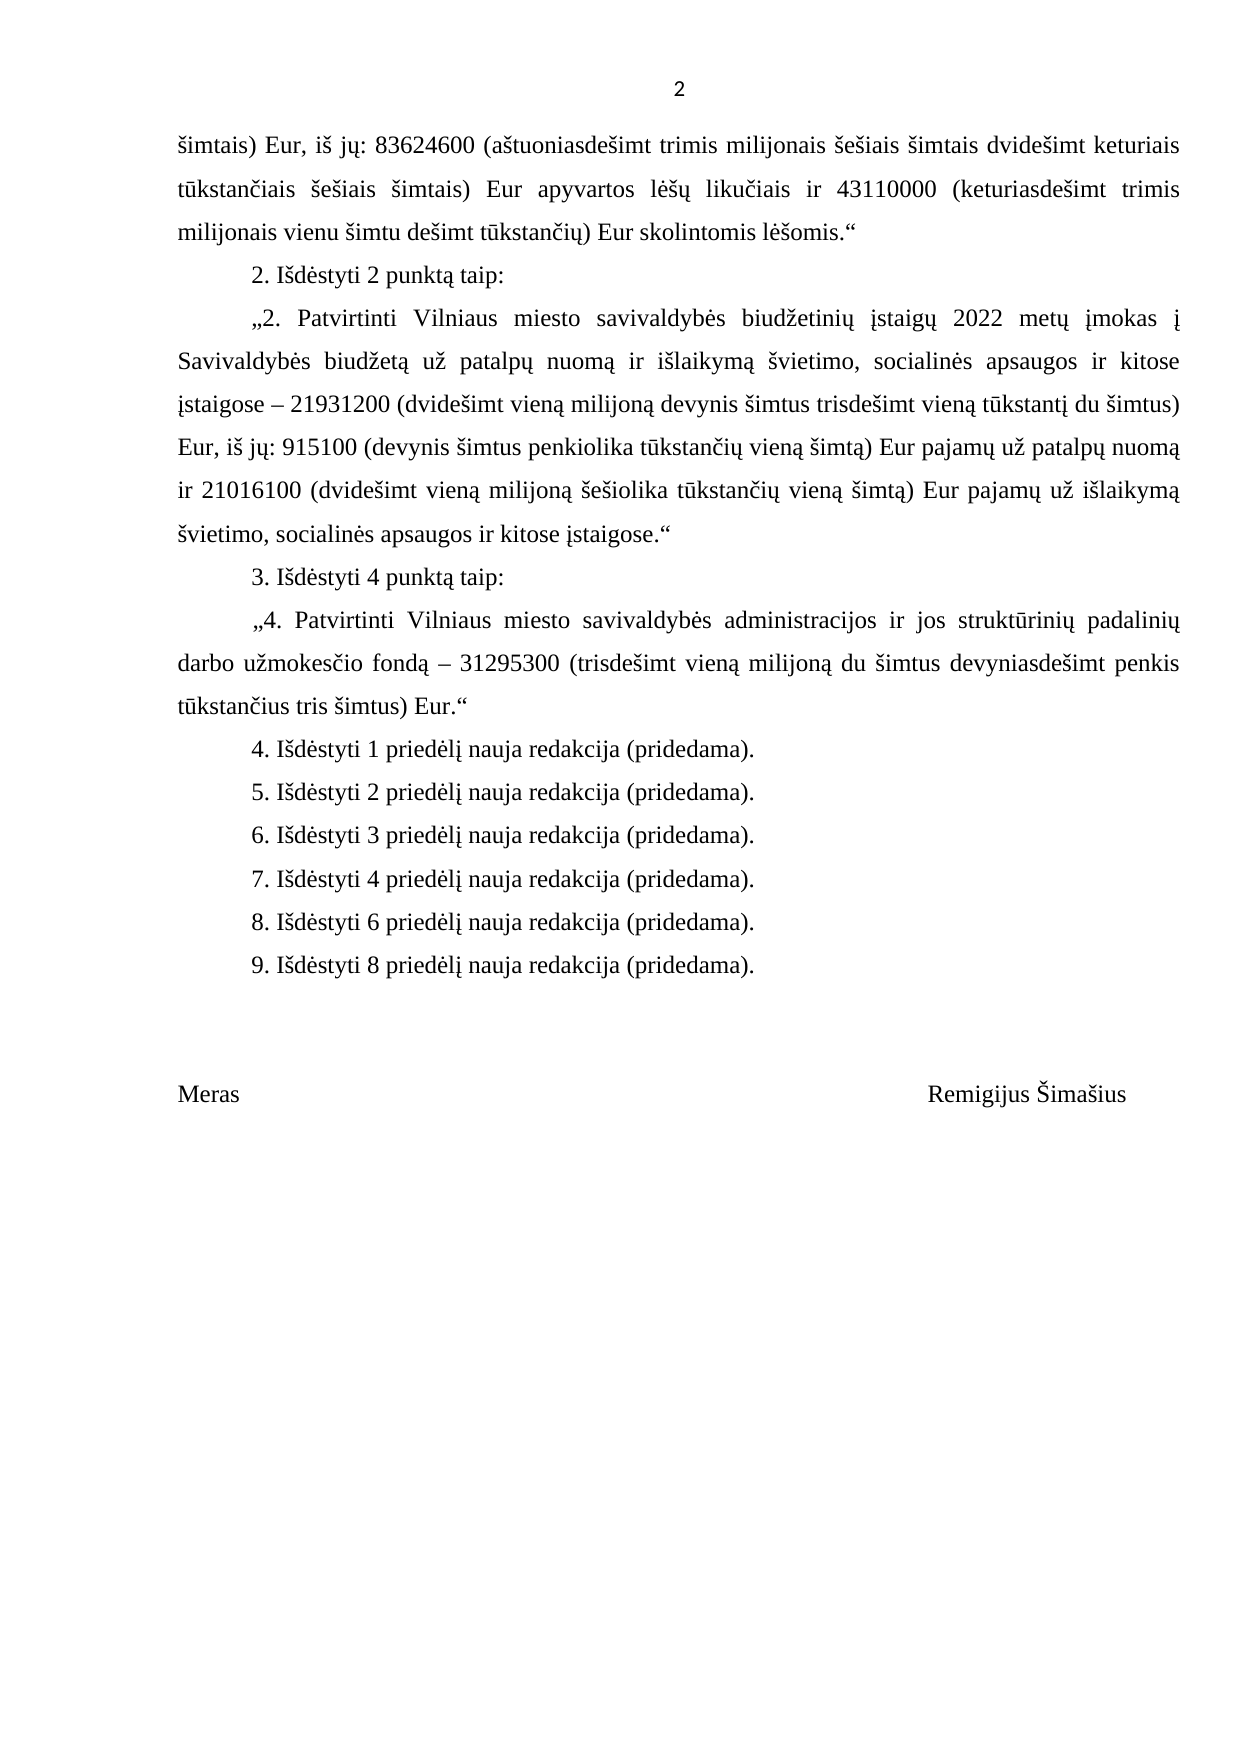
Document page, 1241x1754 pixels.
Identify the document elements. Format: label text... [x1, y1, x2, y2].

text 4. Išdėstyti 1 priedėlį nauja redakcija (pridedama). [177, 734, 1181, 763]
text Meras Remigijus Šimašius [177, 1079, 1181, 1108]
text 2. Išdėstyti 2 punktą taip: [177, 260, 1181, 289]
text šimtais) Eur, iš jų: 83624600 (aštuoniasdešimt trimis milijonais šešiais šimtais dvidešimt keturiais tūkstančiais šešiais šimtais) Eur apyvartos lėšų likučiais ir 43110000 (keturiasdešimt trimis milijonais vienu šimtu dešimt tūkstančių) Eur skolintomis lėšomis.“ [177, 131, 1181, 246]
text „2. Patvirtinti Vilniaus miesto savivaldybės biudžetinių įstaigų 2022 metų įmokas į Savivaldybės biudžetą už patalpų nuomą ir išlaikymą švietimo, socialinės apsaugos ir kitose įstaigose – 21931200 (dvidešimt vieną milijoną devynis šimtus trisdešimt vieną tūkstantį du šimtus) Eur, iš jų: 915100 (devynis šimtus penkiolika tūkstančių vieną šimtą) Eur pajamų už patalpų nuomą ir 21016100 (dvidešimt vieną milijoną šešiolika tūkstančių vieną šimtą) Eur pajamų už išlaikymą švietimo, socialinės apsaugos ir kitose įstaigose.“ [177, 303, 1181, 547]
text 9. Išdėstyti 8 priedėlį nauja redakcija (pridedama). [177, 950, 1181, 979]
text 3. Išdėstyti 4 punktą taip: [177, 562, 1181, 591]
text 6. Išdėstyti 3 priedėlį nauja redakcija (pridedama). [177, 821, 1181, 849]
text 8. Išdėstyti 6 priedėlį nauja redakcija (pridedama). [177, 907, 1181, 936]
text „4. Patvirtinti Vilniaus miesto savivaldybės administracijos ir jos struktūrinių padalinių darbo užmokesčio fondą – 31295300 (trisdešimt vieną milijoną du šimtus devyniasdešimt penkis tūkstančius tris šimtus) Eur.“ [177, 605, 1181, 720]
text 7. Išdėstyti 4 priedėlį nauja redakcija (pridedama). [177, 864, 1181, 892]
text 5. Išdėstyti 2 priedėlį nauja redakcija (pridedama). [177, 777, 1181, 806]
